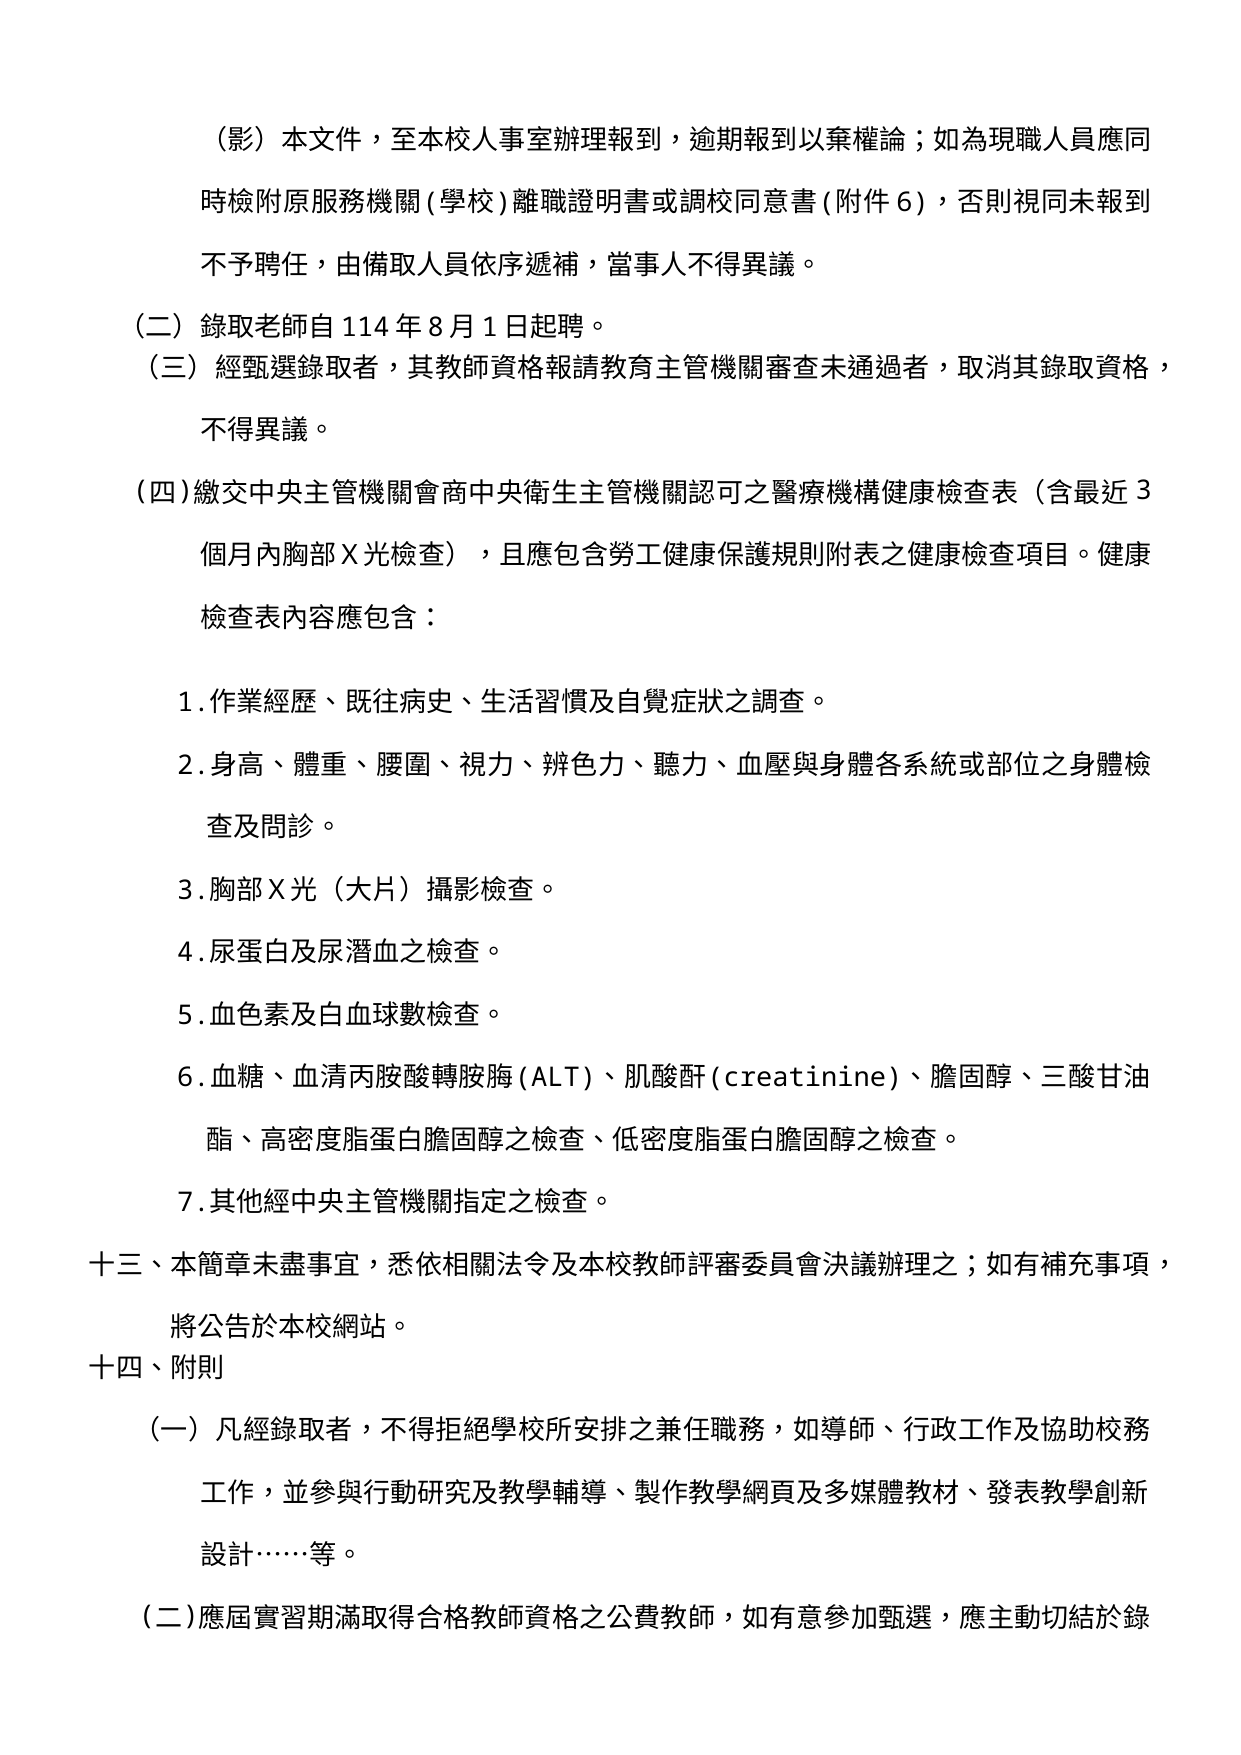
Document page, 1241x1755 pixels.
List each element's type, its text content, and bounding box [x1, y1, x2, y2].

text (四)繳交中央主管機關會商中央衛生主管機關認可之醫療機構健康檢查表（含最近3個月內胸部Ｘ光檢查），且應包含勞工健康保護規則附表之健康檢查項目。健康檢查表內容應包含： [133, 471, 1152, 658]
text 1.作業經歷、既往病史、生活習慣及自覺症狀之調查。 [177, 658, 1152, 721]
text 2.身高、體重、腰圍、視力、辨色力、聽力、血壓與身體各系統或部位之身體檢查及問診。 [177, 721, 1152, 846]
text 6.血糖、血清丙胺酸轉胺脢(ALT)、肌酸酐(creatinine)、膽固醇、三酸甘油酯、高密度脂蛋白膽固醇之檢查、低密度脂蛋白膽固醇之檢查。 [177, 1033, 1152, 1158]
text 十三、本簡章未盡事宜，悉依相關法令及本校教師評審委員會決議辦理之；如有補充事項，將公告於本校網站。 [89, 1221, 1152, 1346]
text (二)應屆實習期滿取得合格教師資格之公費教師，如有意參加甄選，應主動切結於錄 [139, 1596, 1152, 1658]
text （二）錄取老師自114年8月1日起聘。 [118, 283, 1152, 346]
text （影）本文件，至本校人事室辦理報到，逾期報到以棄權論；如為現職人員應同時檢附原服務機關(學校)離職證明書或調校同意書(附件6)，否則視同未報到不予聘任，由備取人員依序遞補，當事人不得異議。 [118, 96, 1152, 283]
text （三）經甄選錄取者，其教師資格報請教育主管機關審查未通過者，取消其錄取資格，不得異議。 [133, 346, 1152, 471]
text 5.血色素及白血球數檢查。 [177, 971, 1152, 1033]
text 4.尿蛋白及尿潛血之檢查。 [177, 908, 1152, 971]
text 十四、附則 [89, 1346, 1152, 1408]
text 7.其他經中央主管機關指定之檢查。 [177, 1158, 1152, 1221]
text （一）凡經錄取者，不得拒絕學校所安排之兼任職務，如導師、行政工作及協助校務工作，並參與行動研究及教學輔導、製作教學網頁及多媒體教材、發表教學創新設計……等。 [133, 1408, 1152, 1596]
text 3.胸部Ｘ光（大片）攝影檢查。 [177, 846, 1152, 908]
